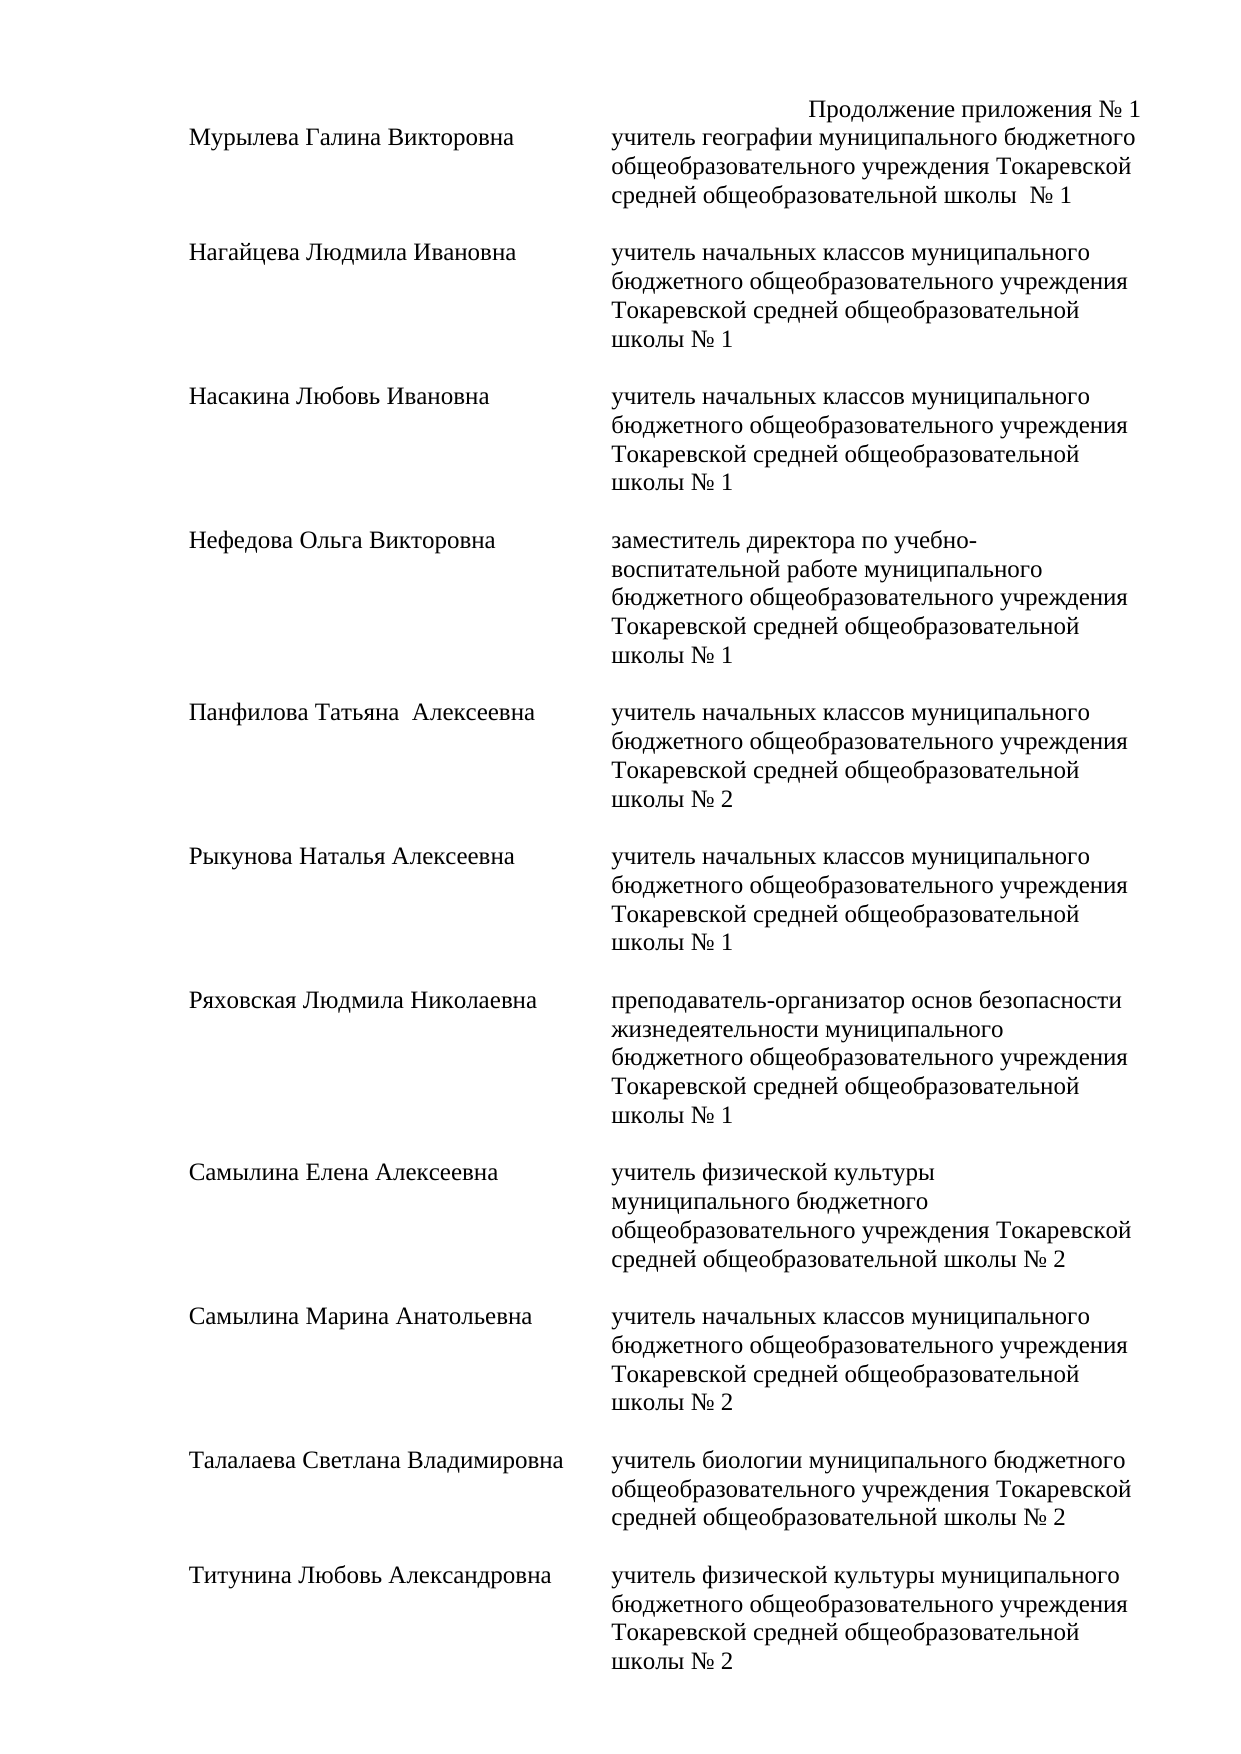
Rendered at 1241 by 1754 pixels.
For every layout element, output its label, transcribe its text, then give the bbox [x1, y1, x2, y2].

table_cell Талалаева Светлана Владимировна [177, 1445, 600, 1560]
table_cell учитель начальных классов муниципального бюджетного общеобразовательного учреждения Токаревской средней общеобразовательной школы № 1 [600, 238, 1152, 381]
table_cell Насакина Любовь Ивановна [177, 381, 600, 525]
table_cell учитель географии муниципального бюджетного общеобразовательного учреждения Токаревской средней общеобразовательной школы № 1 [600, 123, 1152, 237]
table_cell учитель физической культуры муниципального бюджетного общеобразовательного учреждения Токаревской средней общеобразовательной школы № 2 [600, 1158, 1152, 1301]
table_cell Нефедова Ольга Викторовна [177, 525, 600, 697]
table_cell Ряховская Людмила Николаевна [177, 985, 600, 1157]
table_cell Продолжение приложения № 1 [600, 94, 1152, 122]
table_cell Панфилова Татьяна Алексеевна [177, 698, 600, 841]
table_cell учитель биологии муниципального бюджетного общеобразовательного учреждения Токаревской средней общеобразовательной школы № 2 [600, 1445, 1152, 1560]
table_cell Самылина Марина Анатольевна [177, 1301, 600, 1445]
table_cell Мурылева Галина Викторовна [177, 123, 600, 237]
table_cell Самылина Елена Алексеевна [177, 1158, 600, 1301]
table_cell [177, 94, 600, 122]
table_cell учитель начальных классов муниципального бюджетного общеобразовательного учреждения Токаревской средней общеобразовательной школы № 2 [600, 1301, 1152, 1445]
table_cell Нагайцева Людмила Ивановна [177, 238, 600, 381]
table_cell учитель начальных классов муниципального бюджетного общеобразовательного учреждения Токаревской средней общеобразовательной школы № 1 [600, 841, 1152, 985]
table_cell учитель начальных классов муниципального бюджетного общеобразовательного учреждения Токаревской средней общеобразовательной школы № 2 [600, 698, 1152, 841]
table_cell Титунина Любовь Александровна [177, 1560, 600, 1675]
table_cell преподаватель-организатор основ безопасности жизнедеятельности муниципального бюджетного общеобразовательного учреждения Токаревской средней общеобразовательной школы № 1 [600, 985, 1152, 1157]
table_cell учитель начальных классов муниципального бюджетного общеобразовательного учреждения Токаревской средней общеобразовательной школы № 1 [600, 381, 1152, 525]
table_cell учитель физической культуры муниципального бюджетного общеобразовательного учреждения Токаревской средней общеобразовательной школы № 2 [600, 1560, 1152, 1675]
table_cell заместитель директора по учебно-воспитательной работе муниципального бюджетного общеобразовательного учреждения Токаревской средней общеобразовательной школы № 1 [600, 525, 1152, 697]
table_cell Рыкунова Наталья Алексеевна [177, 841, 600, 985]
